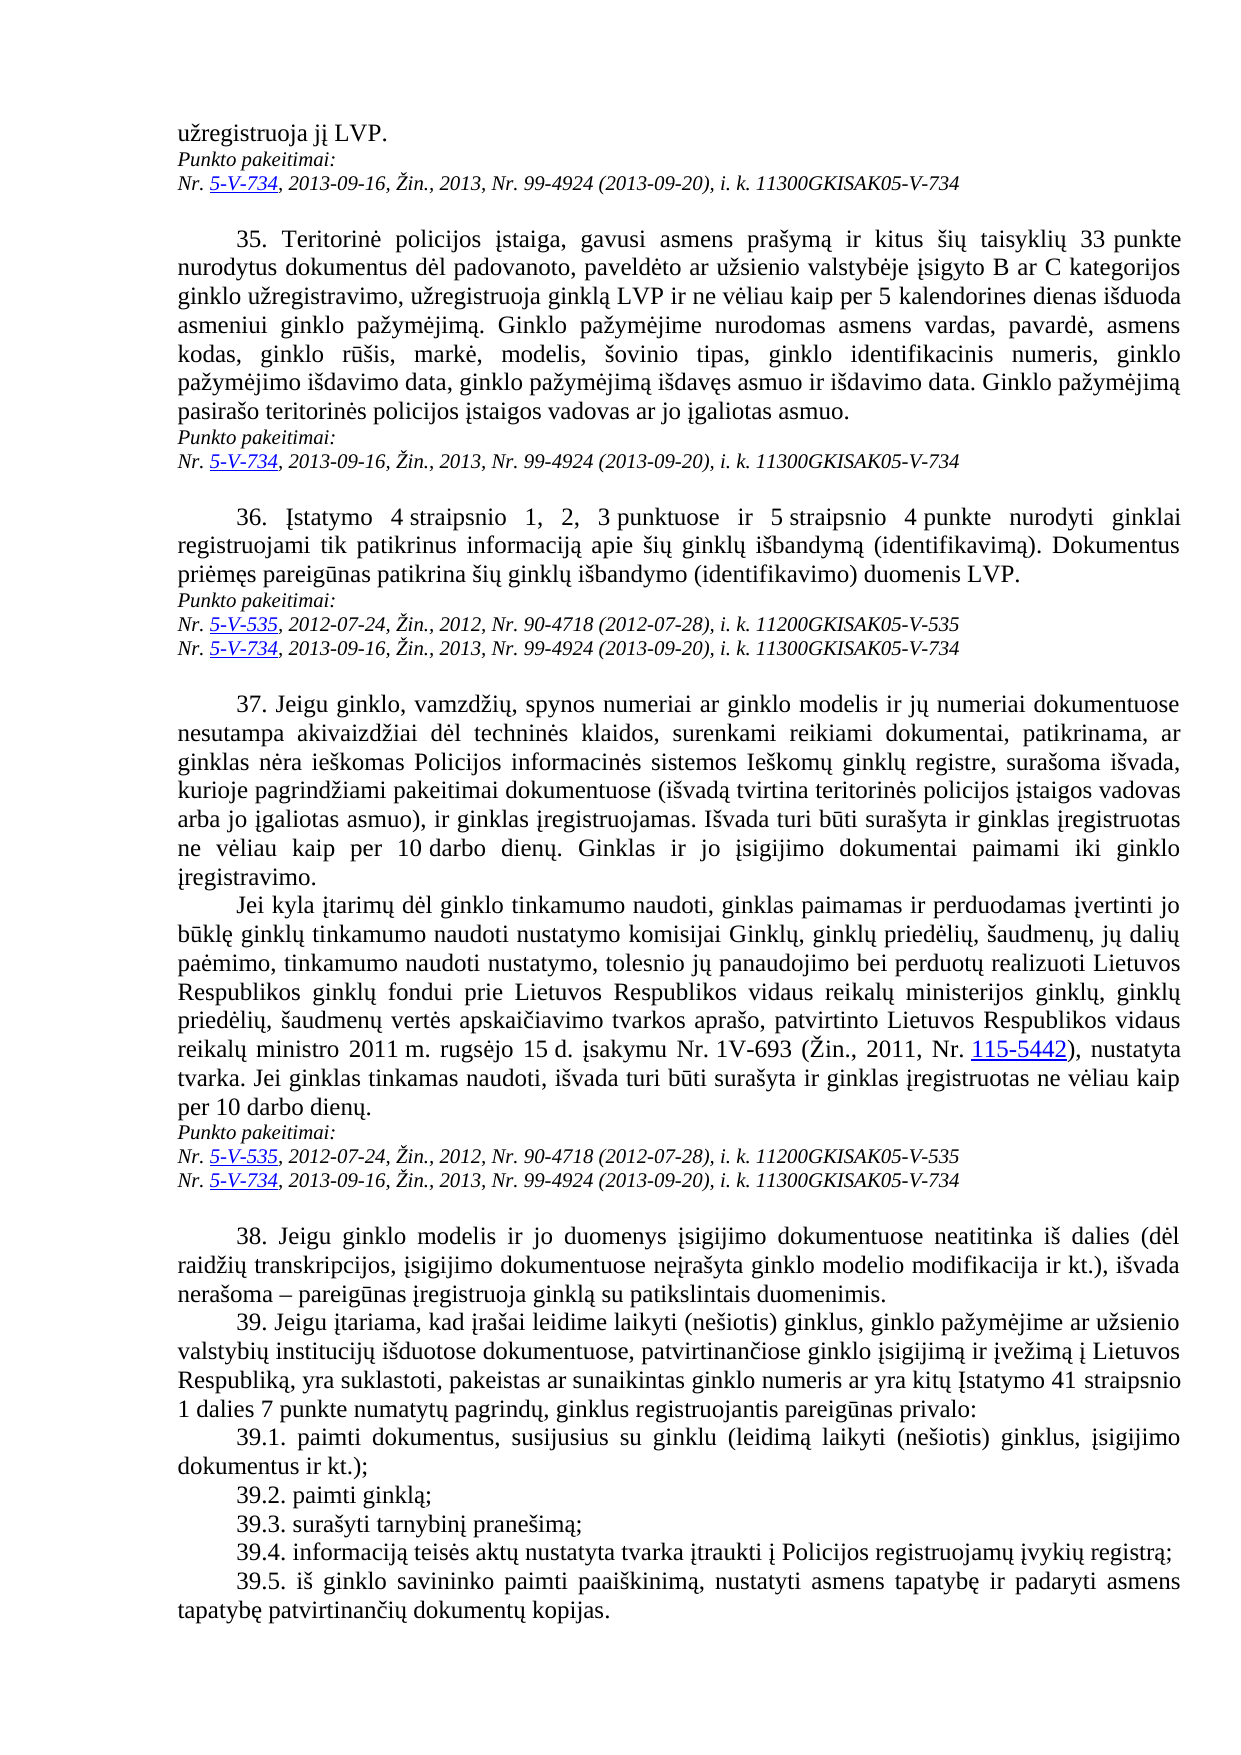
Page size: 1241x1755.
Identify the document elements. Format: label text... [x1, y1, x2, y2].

text 37. Jeigu ginklo, vamzdžių, spynos numeriai ar ginklo modelis ir jų numeriai dokumentuose nesutampa akivaizdžiai dėl techninės klaidos, surenkami reikiami dokumentai, patikrinama, ar ginklas nėra ieškomas Policijos informacinės sistemos Ieškomų ginklų registre, surašoma išvada, kurioje pagrindžiami pakeitimai dokumentuose (išvadą tvirtina teritorinės policijos įstaigos vadovas arba jo įgaliotas asmuo), ir ginklas įregistruojamas. Išvada turi būti surašyta ir ginklas įregistruotas ne vėliau kaip per 10 darbo dienų. Ginklas ir jo įsigijimo dokumentai paimami iki ginklo įregistravimo. [177, 689, 1181, 890]
text Punkto pakeitimai: [177, 425, 1181, 449]
text 36. Įstatymo 4 straipsnio 1, 2, 3 punktuose ir 5 straipsnio 4 punkte nurodyti ginklai registruojami tik patikrinus informaciją apie šių ginklų išbandymą (identifikavimą). Dokumentus priėmęs pareigūnas patikrina šių ginklų išbandymo (identifikavimo) duomenis LVP. [177, 502, 1181, 588]
text Nr. 5-V-535, 2012-07-24, Žin., 2012, Nr. 90-4718 (2012-07-28), i. k. 11200GKISAK05-V-535 [177, 1144, 1181, 1168]
text Nr. 5-V-734, 2013-09-16, Žin., 2013, Nr. 99-4924 (2013-09-20), i. k. 11300GKISAK05-V-734 [177, 636, 1181, 660]
text 39.1. paimti dokumentus, susijusius su ginklu (leidimą laikyti (nešiotis) ginklus, įsigijimo dokumentus ir kt.); [177, 1422, 1181, 1480]
text Nr. 5-V-734, 2013-09-16, Žin., 2013, Nr. 99-4924 (2013-09-20), i. k. 11300GKISAK05-V-734 [177, 1168, 1181, 1192]
text Punkto pakeitimai: [177, 588, 1181, 612]
text Nr. 5-V-734, 2013-09-16, Žin., 2013, Nr. 99-4924 (2013-09-20), i. k. 11300GKISAK05-V-734 [177, 449, 1181, 473]
text 39.5. iš ginklo savininko paimti paaiškinimą, nustatyti asmens tapatybę ir padaryti asmens tapatybę patvirtinančių dokumentų kopijas. [177, 1566, 1181, 1624]
text 39.3. surašyti tarnybinį pranešimą; [177, 1509, 1181, 1537]
text Nr. 5-V-734, 2013-09-16, Žin., 2013, Nr. 99-4924 (2013-09-20), i. k. 11300GKISAK05-V-734 [177, 171, 1181, 195]
text 39.4. informaciją teisės aktų nustatyta tvarka įtraukti į Policijos registruojamų įvykių registrą; [177, 1537, 1181, 1566]
text 35. Teritorinė policijos įstaiga, gavusi asmens prašymą ir kitus šių taisyklių 33 punkte nurodytus dokumentus dėl padovanoto, paveldėto ar užsienio valstybėje įsigyto B ar C kategorijos ginklo užregistravimo, užregistruoja ginklą LVP ir ne vėliau kaip per 5 kalendorines dienas išduoda asmeniui ginklo pažymėjimą. Ginklo pažymėjime nurodomas asmens vardas, pavardė, asmens kodas, ginklo rūšis, markė, modelis, šovinio tipas, ginklo identifikacinis numeris, ginklo pažymėjimo išdavimo data, ginklo pažymėjimą išdavęs asmuo ir išdavimo data. Ginklo pažymėjimą pasirašo teritorinės policijos įstaigos vadovas ar jo įgaliotas asmuo. [177, 224, 1181, 425]
text užregistruoja jį LVP. [177, 118, 1181, 147]
text 39.2. paimti ginklą; [177, 1480, 1181, 1509]
text Punkto pakeitimai: [177, 1120, 1181, 1144]
text 39. Jeigu įtariama, kad įrašai leidime laikyti (nešiotis) ginklus, ginklo pažymėjime ar užsienio valstybių institucijų išduotose dokumentuose, patvirtinančiose ginklo įsigijimą ir įvežimą į Lietuvos Respubliką, yra suklastoti, pakeistas ar sunaikintas ginklo numeris ar yra kitų Įstatymo 41 straipsnio 1 dalies 7 punkte numatytų pagrindų, ginklus registruojantis pareigūnas privalo: [177, 1307, 1181, 1422]
text 38. Jeigu ginklo modelis ir jo duomenys įsigijimo dokumentuose neatitinka iš dalies (dėl raidžių transkripcijos, įsigijimo dokumentuose neįrašyta ginklo modelio modifikacija ir kt.), išvada nerašoma – pareigūnas įregistruoja ginklą su patikslintais duomenimis. [177, 1221, 1181, 1307]
text Nr. 5-V-535, 2012-07-24, Žin., 2012, Nr. 90-4718 (2012-07-28), i. k. 11200GKISAK05-V-535 [177, 612, 1181, 636]
text Jei kyla įtarimų dėl ginklo tinkamumo naudoti, ginklas paimamas ir perduodamas įvertinti jo būklę ginklų tinkamumo naudoti nustatymo komisijai Ginklų, ginklų priedėlių, šaudmenų, jų dalių paėmimo, tinkamumo naudoti nustatymo, tolesnio jų panaudojimo bei perduotų realizuoti Lietuvos Respublikos ginklų fondui prie Lietuvos Respublikos vidaus reikalų ministerijos ginklų, ginklų priedėlių, šaudmenų vertės apskaičiavimo tvarkos aprašo, patvirtinto Lietuvos Respublikos vidaus reikalų ministro 2011 m. rugsėjo 15 d. įsakymu Nr. 1V-693 (Žin., 2011, Nr. 115-5442), nustatyta tvarka. Jei ginklas tinkamas naudoti, išvada turi būti surašyta ir ginklas įregistruotas ne vėliau kaip per 10 darbo dienų. [177, 890, 1181, 1120]
text Punkto pakeitimai: [177, 147, 1181, 171]
